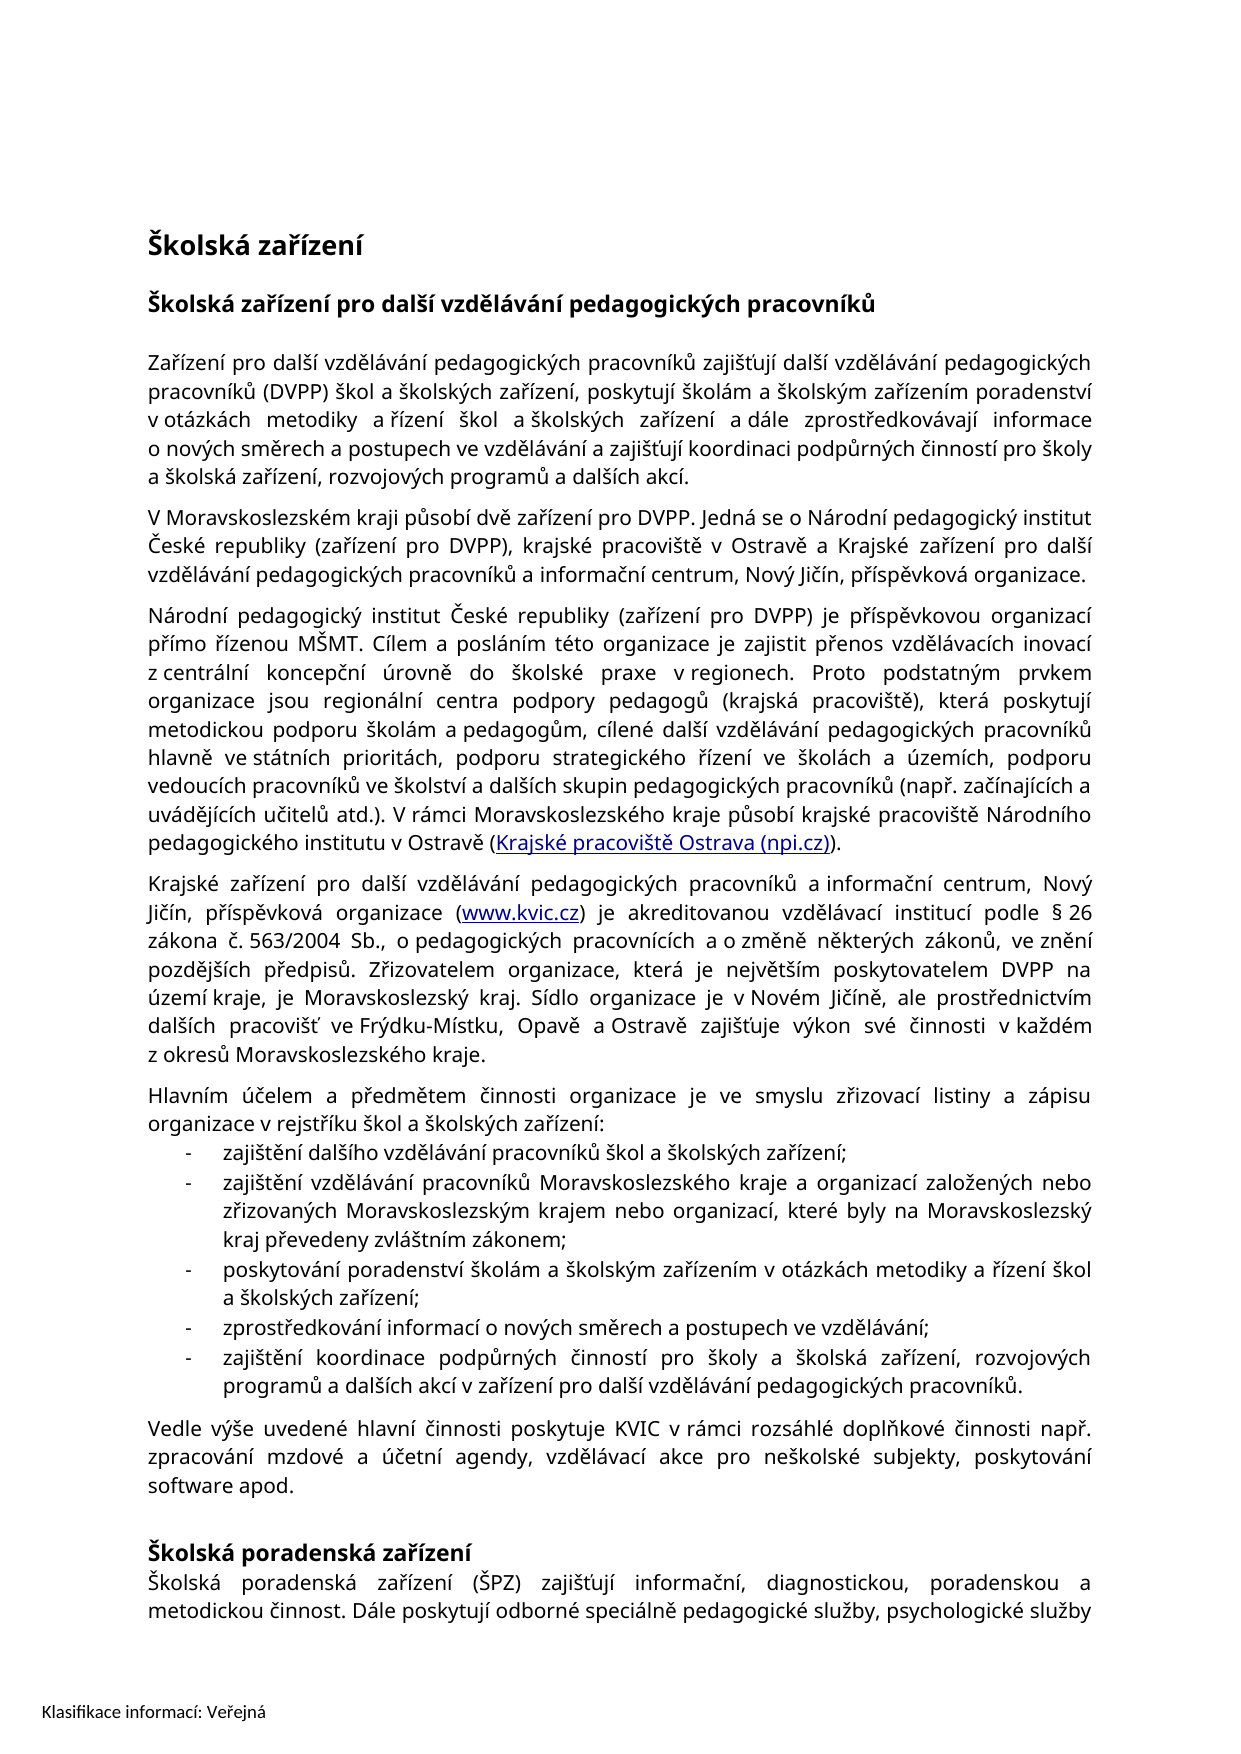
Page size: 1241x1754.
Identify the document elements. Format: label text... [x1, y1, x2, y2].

text Krajské zařízení pro další vzdělávání pedagogických pracovníků a informační centrum, Nový Jičín, příspěvková organizace (www.kvic.cz) je akreditovanou vzdělávací institucí podle § 26 zákona č. 563/2004 Sb., o pedagogických pracovnících a o změně některých zákonů, ve znění pozdějších předpisů. Zřizovatelem organizace, která je největším poskytovatelem DVPP na území kraje, je Moravskoslezský kraj. Sídlo organizace je v Novém Jičíně, ale prostřednictvím dalších pracovišť ve Frýdku-Místku, Opavě a Ostravě zajišťuje výkon své činnosti v každém z okresů Moravskoslezského kraje. [148, 869, 1092, 1068]
text Zařízení pro další vzdělávání pedagogických pracovníků zajišťují další vzdělávání pedagogických pracovníků (DVPP) škol a školských zařízení, poskytují školám a školským zařízením poradenství v otázkách metodiky a řízení škol a školských zařízení a dále zprostředkovávají informace o nových směrech a postupech ve vzdělávání a zajišťují koordinaci podpůrných činností pro školy a školská zařízení, rozvojových programů a dalších akcí. [148, 348, 1092, 491]
text Školská poradenská zařízení (ŠPZ) zajišťují informační, diagnostickou, poradenskou a metodickou činnost. Dále poskytují odborné speciálně pedagogické služby, psychologické služby [148, 1568, 1092, 1625]
text Vedle výše uvedené hlavní činnosti poskytuje KVIC v rámci rozsáhlé doplňkové činnosti např. zpracování mzdové a účetní agendy, vzdělávací akce pro neškolské subjekty, poskytování software apod. [148, 1414, 1092, 1499]
text Hlavním účelem a předmětem činnosti organizace je ve smyslu zřizovací listiny a zápisu organizace v rejstříku škol a školských zařízení: [148, 1081, 1092, 1138]
list zprostředkování informací o nových směrech a postupech ve vzdělávání; [185, 1313, 1092, 1342]
list zajištění vzdělávání pracovníků Moravskoslezského kraje a organizací založených nebo zřizovaných Moravskoslezským krajem nebo organizací, které byly na Moravskoslezský kraj převedeny zvláštním zákonem; [185, 1168, 1092, 1253]
subtitle Školská zařízení pro další vzdělávání pedagogických pracovníků [148, 288, 1092, 319]
text Národní pedagogický institut České republiky (zařízení pro DVPP) je příspěvkovou organizací přímo řízenou MŠMT. Cílem a posláním této organizace je zajistit přenos vzdělávacích inovací z centrální koncepční úrovně do školské praxe v regionech. Proto podstatným prvkem organizace jsou regionální centra podpory pedagogů (krajská pracoviště), která poskytují metodickou podporu školám a pedagogům, cílené další vzdělávání pedagogických pracovníků hlavně ve státních prioritách, podporu strategického řízení ve školách a územích, podporu vedoucích pracovníků ve školství a dalších skupin pedagogických pracovníků (např. začínajících a uvádějících učitelů atd.). V rámci Moravskoslezského kraje působí krajské pracoviště Národního pedagogického institutu v Ostravě (Krajské pracoviště Ostrava (npi.cz)). [148, 601, 1092, 857]
list zajištění koordinace podpůrných činností pro školy a školská zařízení, rozvojových programů a dalších akcí v zařízení pro další vzdělávání pedagogických pracovníků. [185, 1343, 1092, 1400]
list poskytování poradenství školám a školským zařízením v otázkách metodiky a řízení škol a školských zařízení; [185, 1255, 1092, 1312]
subtitle Školská poradenská zařízení [148, 1537, 1092, 1568]
text V Moravskoslezském kraji působí dvě zařízení pro DVPP. Jedná se o Národní pedagogický institut České republiky (zařízení pro DVPP), krajské pracoviště v Ostravě a Krajské zařízení pro další vzdělávání pedagogických pracovníků a informační centrum, Nový Jičín, příspěvková organizace. [148, 503, 1092, 588]
subtitle Školská zařízení [148, 226, 1092, 263]
list zajištění dalšího vzdělávání pracovníků škol a školských zařízení; [185, 1138, 1092, 1166]
